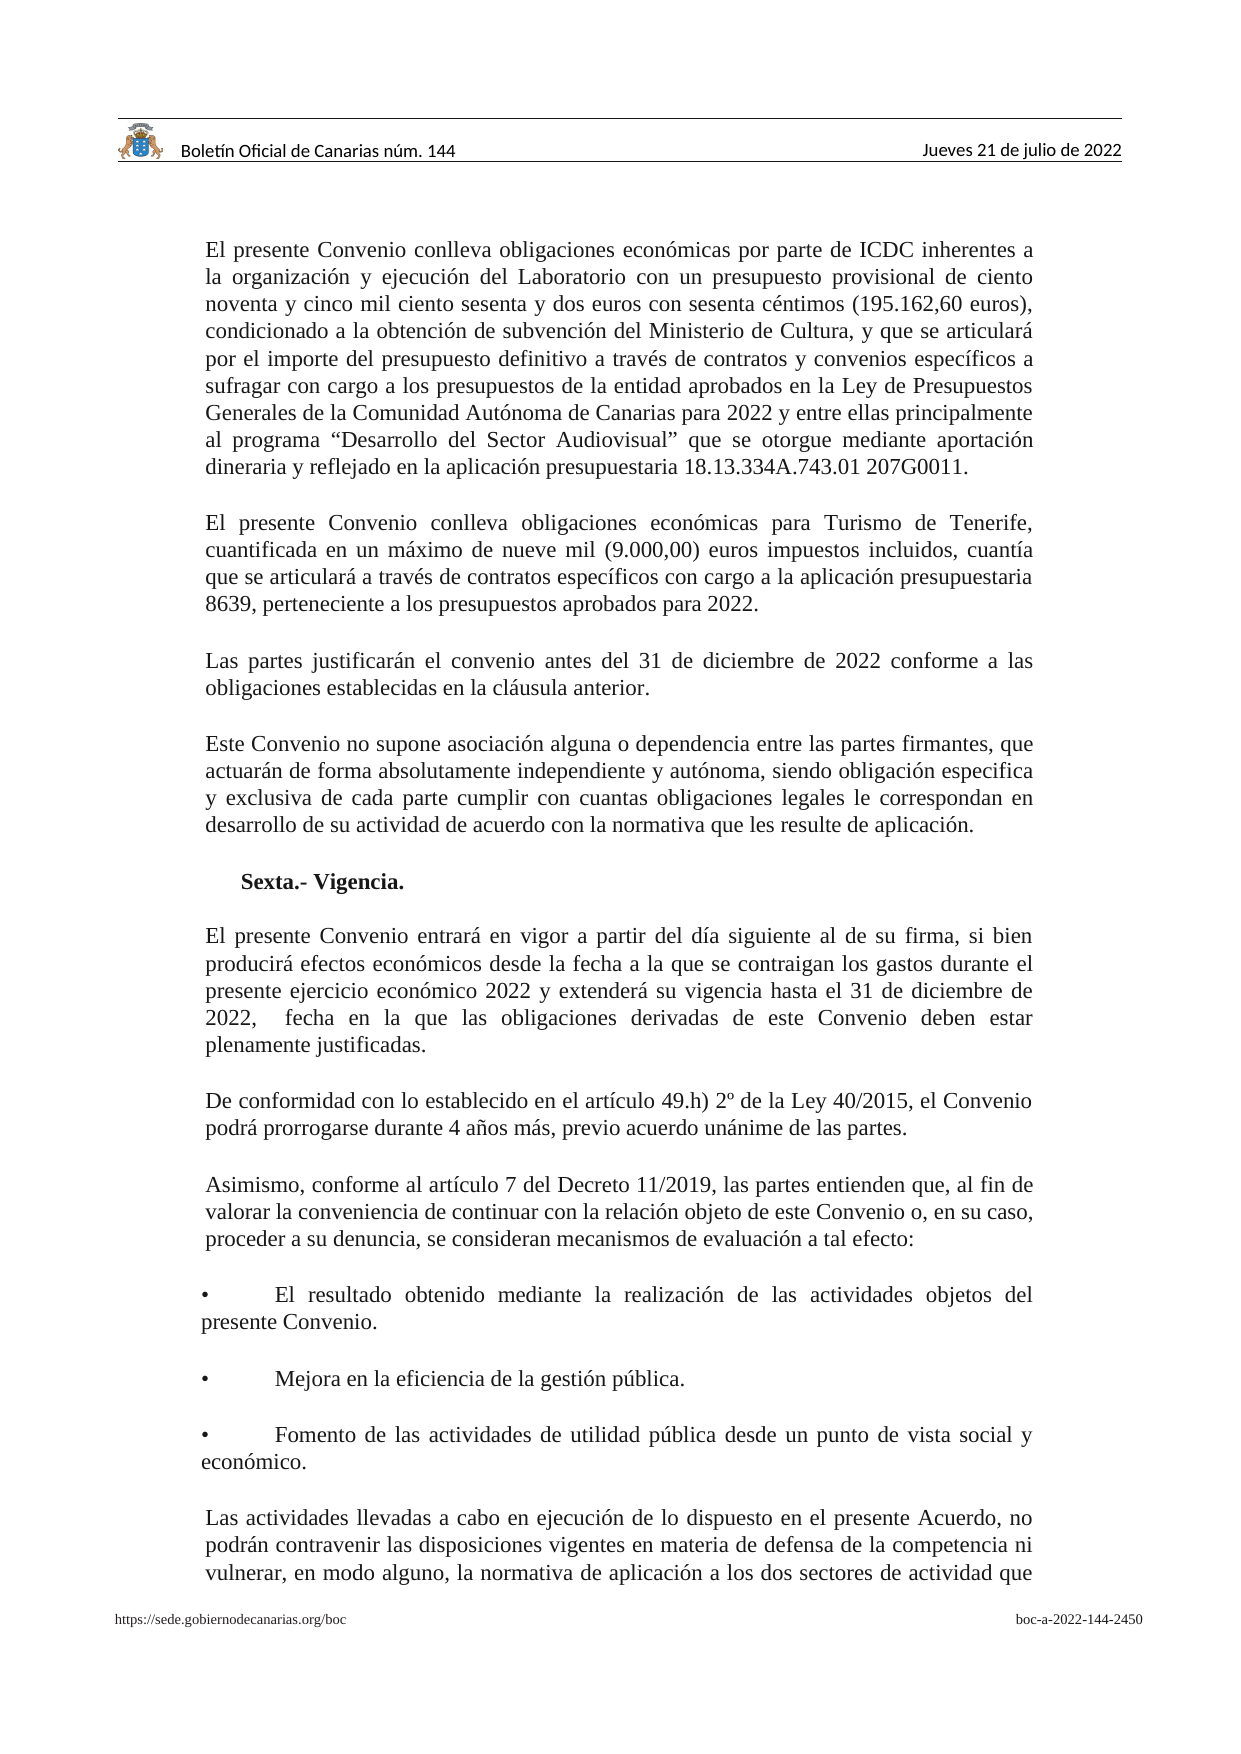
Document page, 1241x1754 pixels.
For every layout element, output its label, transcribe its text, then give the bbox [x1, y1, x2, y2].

text De conformidad con lo establecido en el artículo 49.h) 2º de la Ley 40/2015, el Convenio podrá prorrogarse durante 4 años más, previo acuerdo unánime de las partes. [205, 1087, 1034, 1141]
text Este Convenio no supone asociación alguna o dependencia entre las partes firmantes, que actuarán de forma absolutamente independiente y autónoma, siendo obligación especifica y exclusiva de cada parte cumplir con cuantas obligaciones legales le correspondan en desarrollo de su actividad de acuerdo con la normativa que les resulte de aplicación. [205, 730, 1034, 838]
list Mejora en la eficiencia de la gestión pública. [201, 1365, 1034, 1391]
text El presente Convenio entrará en vigor a partir del día siguiente al de su firma, si bien producirá efectos económicos desde la fecha a la que se contraigan los gastos durante el presente ejercicio económico 2022 y extenderá su vigencia hasta el 31 de diciembre de 2022, fecha en la que las obligaciones derivadas de este Convenio deben estar plenamente justificadas. [205, 923, 1034, 1057]
list El resultado obtenido mediante la realización de las actividades objetos del presente Convenio. [201, 1281, 1034, 1335]
list Fomento de las actividades de utilidad pública desde un punto de vista social y económico. [201, 1421, 1034, 1474]
text El presente Convenio conlleva obligaciones económicas para Turismo de Tenerife, cuantificada en un máximo de nueve mil (9.000,00) euros impuestos incluidos, cuantía que se articulará a través de contratos específicos con cargo a la aplicación presupuestaria 8639, perteneciente a los presupuestos aprobados para 2022. [205, 509, 1034, 617]
text El presente Convenio conlleva obligaciones económicas por parte de ICDC inherentes a la organización y ejecución del Laboratorio con un presupuesto provisional de ciento noventa y cinco mil ciento sesenta y dos euros con sesenta céntimos (195.162,60 euros), condicionado a la obtención de subvención del Ministerio de Cultura, y que se articulará por el importe del presupuesto definitivo a través de contratos y convenios específicos a sufragar con cargo a los presupuestos de la entidad aprobados en la Ley de Presupuestos Generales de la Comunidad Autónoma de Canarias para 2022 y entre ellas principalmente al programa “Desarrollo del Sector Audiovisual” que se otorgue mediante aportación dineraria y reflejado en la aplicación presupuestaria 18.13.334A.743.01 207G0011. [205, 236, 1034, 479]
text Asimismo, conforme al artículo 7 del Decreto 11/2019, las partes entienden que, al fin de valorar la conveniencia de continuar con la relación objeto de este Convenio o, en su caso, proceder a su denuncia, se consideran mecanismos de evaluación a tal efecto: [205, 1171, 1034, 1251]
text Las partes justificarán el convenio antes del 31 de diciembre de 2022 conforme a las obligaciones establecidas en la cláusula anterior. [205, 647, 1034, 700]
text Sexta.- Vigencia. [241, 868, 1034, 894]
text Las actividades llevadas a cabo en ejecución de lo dispuesto en el presente Acuerdo, no podrán contravenir las disposiciones vigentes en materia de defensa de la competencia ni vulnerar, en modo alguno, la normativa de aplicación a los dos sectores de actividad que [205, 1504, 1034, 1585]
